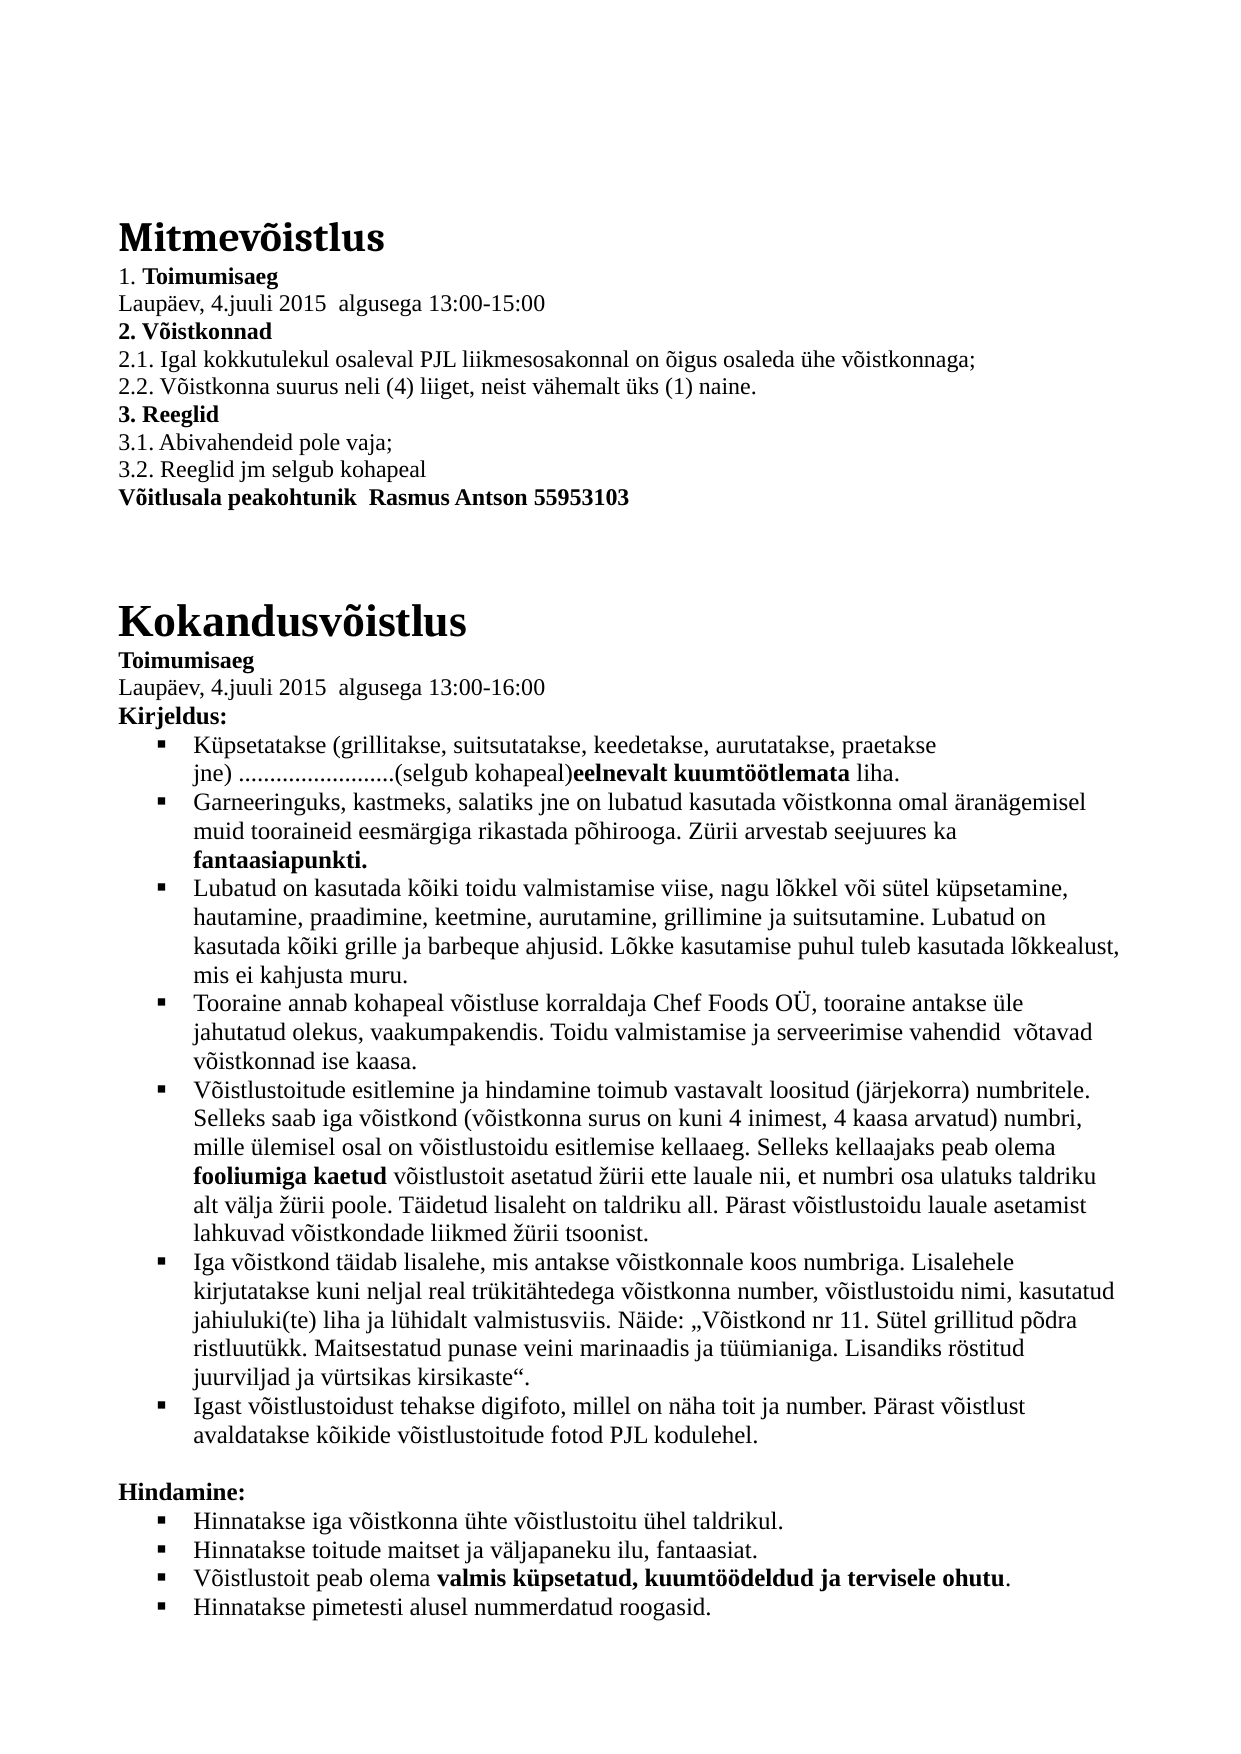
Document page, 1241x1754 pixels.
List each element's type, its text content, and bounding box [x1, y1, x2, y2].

text 3.2. Reeglid jm selgub kohapeal [118, 455, 1122, 483]
list Hinnatakse toitude maitset ja väljapaneku ilu, fantaasiat. [156, 1535, 1122, 1563]
text 2.1. Igal kokkutulekul osaleval PJL liikmesosakonnal on õigus osaleda ühe võistkonnaga; [118, 345, 1122, 372]
text 3.1. Abivahendeid pole vaja; [118, 427, 1122, 455]
list Võistlustoit peab olema valmis küpsetatud, kuumtöödeldud ja tervisele ohutu. [156, 1563, 1122, 1592]
text Toimumisaeg [118, 646, 1122, 673]
list Võistlustoitude esitlemine ja hindamine toimub vastavalt loositud (järjekorra) numbritele. Selleks saab iga võistkond (võistkonna surus on kuni 4 inimest, 4 kaasa arvatud) numbri, mille ülemisel osal on võistlustoidu esitlemise kellaaeg. Selleks kellaajaks peab olema fooliumiga kaetud võistlustoit asetatud žürii ette lauale nii, et numbri osa ulatuks taldriku alt välja žürii poole. Täidetud lisaleht on taldriku all. Pärast võistlustoidu lauale asetamist lahkuvad võistkondade liikmed žürii tsoonist. [156, 1075, 1122, 1247]
list Küpsetatakse (grillitakse, suitsutatakse, keedetakse, aurutatakse, praetakse jne) .........................(selgub kohapeal)eelnevalt kuumtöötlemata liha. [156, 730, 1122, 787]
list Iga võistkond täidab lisalehe, mis antakse võistkonnale koos numbriga. Lisalehele kirjutatakse kuni neljal real trükitähtedega võistkonna number, võistlustoidu nimi, kasutatud jahiuluki(te) liha ja lühidalt valmistusviis. Näide: „Võistkond nr 11. Sütel grillitud põdra ristluutükk. Maitsestatud punase veini marinaadis ja tüümianiga. Lisandiks röstitud juurviljad ja vürtsikas kirsikaste“. [156, 1247, 1122, 1391]
text 2. Võistkonnad [118, 317, 1122, 345]
text Võitlusala peakohtunik Rasmus Antson 55953103 [118, 483, 1122, 510]
text Kirjeldus: [118, 701, 1122, 730]
list Hinnatakse iga võistkonna ühte võistlustoitu ühel taldrikul. [156, 1506, 1122, 1535]
list Igast võistlustoidust tehakse digifoto, millel on näha toit ja number. Pärast võistlust avaldatakse kõikide võistlustoitude fotod PJL kodulehel. [156, 1391, 1122, 1477]
text 3. Reeglid [118, 400, 1122, 427]
text Laupäev, 4.juuli 2015 algusega 13:00-15:00 [118, 289, 1122, 317]
list Lubatud on kasutada kõiki toidu valmistamise viise, nagu lõkkel või sütel küpsetamine, hautamine, praadimine, keetmine, aurutamine, grillimine ja suitsutamine. Lubatud on kasutada kõiki grille ja barbeque ahjusid. Lõkke kasutamise puhul tuleb kasutada lõkkealust, mis ei kahjusta muru. [156, 873, 1122, 988]
text 1. Toimumisaeg [118, 262, 1122, 289]
text Hindamine: [118, 1477, 1122, 1506]
text Mitmevõistlus [118, 214, 1122, 262]
list Garneeringuks, kastmeks, salatiks jne on lubatud kasutada võistkonna omal äranägemisel muid tooraineid eesmärgiga rikastada põhirooga. Zürii arvestab seejuures ka fantaasiapunkti. [156, 787, 1122, 873]
list Tooraine annab kohapeal võistluse korraldaja Chef Foods OÜ, tooraine antakse üle jahutatud olekus, vaakumpakendis. Toidu valmistamise ja serveerimise vahendid võtavad võistkonnad ise kaasa. [156, 988, 1122, 1075]
text Kokandusvõistlus [118, 593, 1122, 646]
text Laupäev, 4.juuli 2015 algusega 13:00-16:00 [118, 673, 1122, 701]
text 2.2. Võistkonna suurus neli (4) liiget, neist vähemalt üks (1) naine. [118, 372, 1122, 400]
list Hinnatakse pimetesti alusel nummerdatud roogasid. [156, 1592, 1122, 1621]
